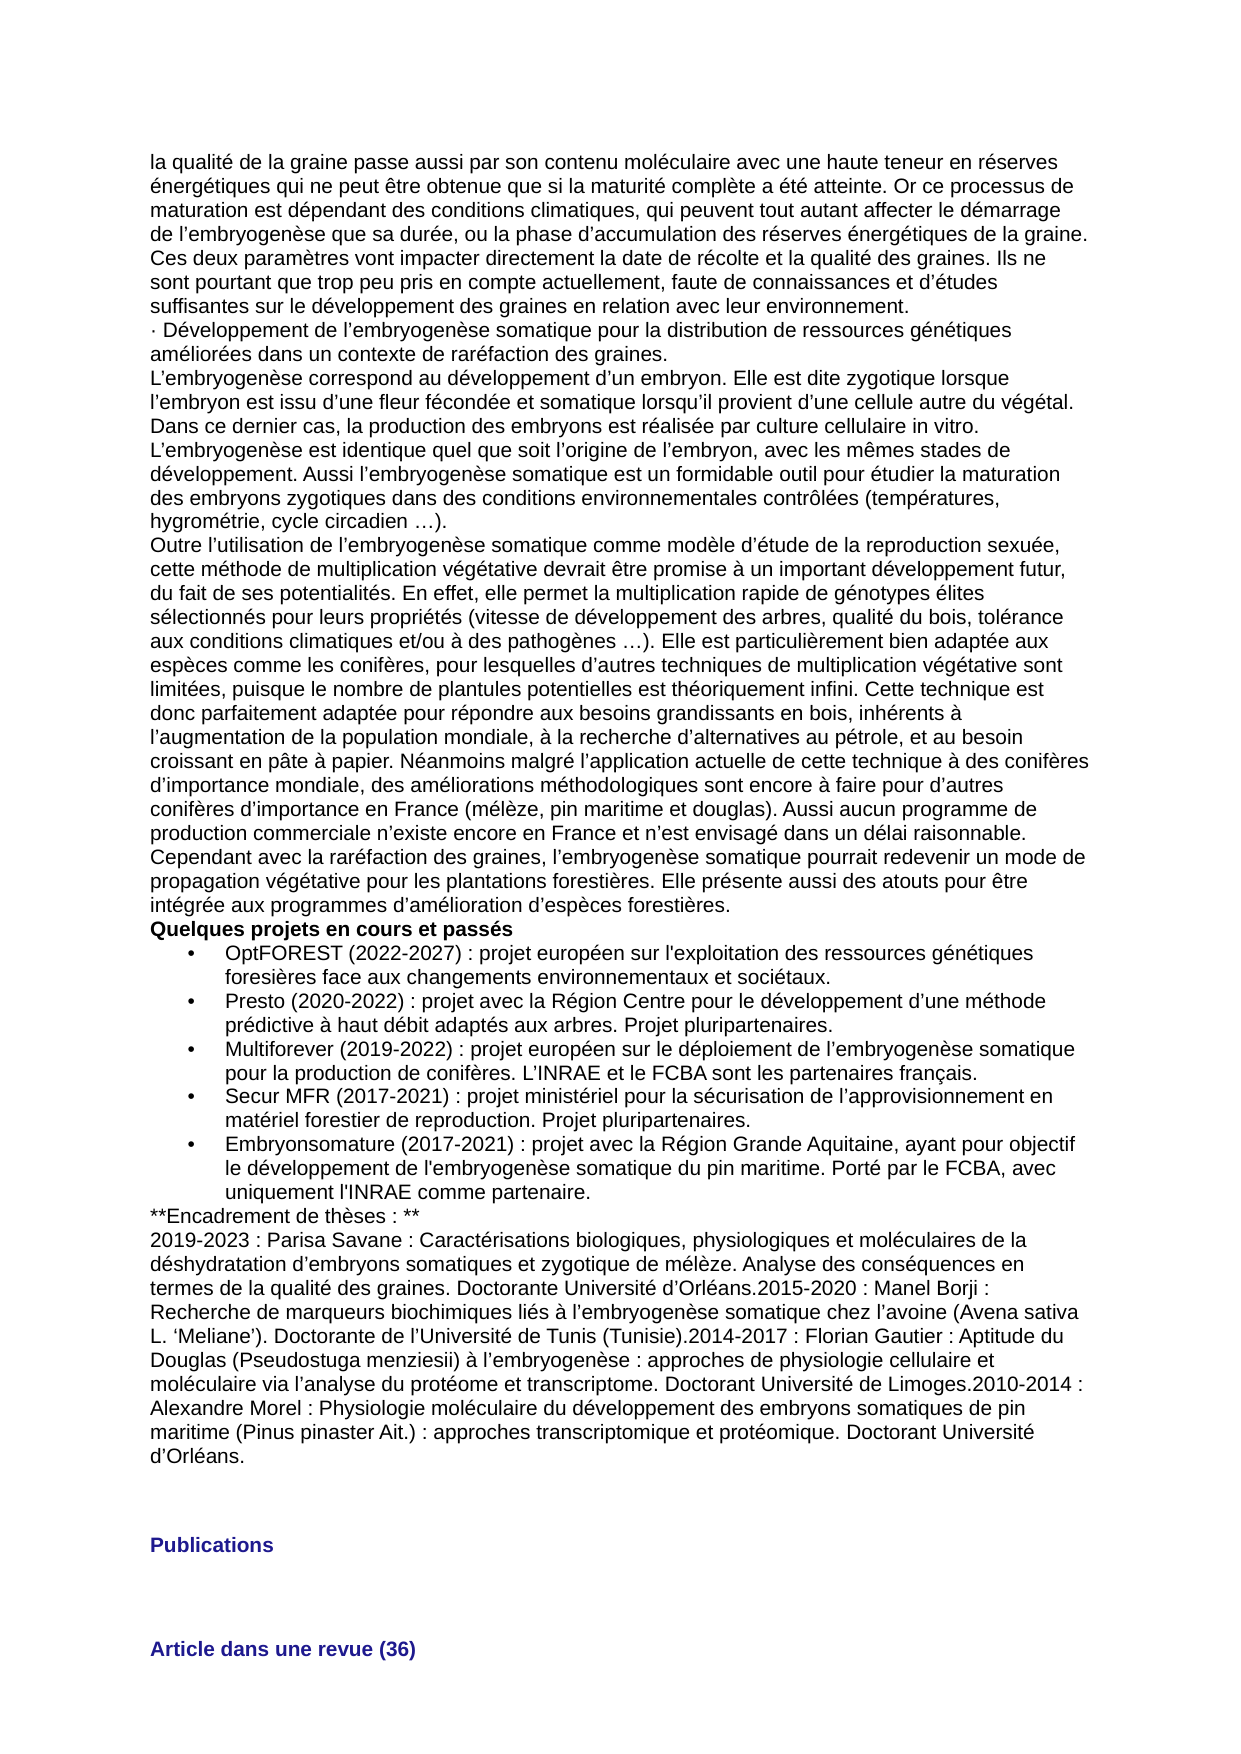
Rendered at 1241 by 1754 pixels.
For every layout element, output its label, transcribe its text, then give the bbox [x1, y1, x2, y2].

text 2019-2023 : Parisa Savane : Caractérisations biologiques, physiologiques et moléculaires de la déshydratation d’embryons somatiques et zygotique de mélèze. Analyse des conséquences en termes de la qualité des graines. Doctorante Université d’Orléans.2015-2020 : Manel Borji : Recherche de marqueurs biochimiques liés à l’embryogenèse somatique chez l’avoine (Avena sativa L. ‘Meliane’). Doctorante de l’Université de Tunis (Tunisie).2014-2017 : Florian Gautier : Aptitude du Douglas (Pseudostuga menziesii) à l’embryogenèse : approches de physiologie cellulaire et moléculaire via l’analyse du protéome et transcriptome. Doctorant Université de Limoges.2010-2014 : Alexandre Morel : Physiologie moléculaire du développement des embryons somatiques de pin maritime (Pinus pinaster Ait.) : approches transcriptomique et protéomique. Doctorant Université d’Orléans. [150, 1228, 1090, 1468]
text la qualité de la graine passe aussi par son contenu moléculaire avec une haute teneur en réserves énergétiques qui ne peut être obtenue que si la maturité complète a été atteinte. Or ce processus de maturation est dépendant des conditions climatiques, qui peuvent tout autant affecter le démarrage de l’embryogenèse que sa durée, ou la phase d’accumulation des réserves énergétiques de la graine. Ces deux paramètres vont impacter directement la date de récolte et la qualité des graines. Ils ne sont pourtant que trop peu pris en compte actuellement, faute de connaissances et d’études suffisantes sur le développement des graines en relation avec leur environnement. [150, 150, 1090, 318]
list Multiforever (2019-2022) : projet européen sur le déploiement de l’embryogenèse somatique pour la production de conifères. L’INRAE et le FCBA sont les partenaires français. [187, 1036, 1090, 1084]
subtitle Publications [150, 1533, 1090, 1557]
text Outre l’utilisation de l’embryogenèse somatique comme modèle d’étude de la reproduction sexuée, cette méthode de multiplication végétative devrait être promise à un important développement futur, du fait de ses potentialités. En effet, elle permet la multiplication rapide de génotypes élites sélectionnés pour leurs propriétés (vitesse de développement des arbres, qualité du bois, tolérance aux conditions climatiques et/ou à des pathogènes …). Elle est particulièrement bien adaptée aux espèces comme les conifères, pour lesquelles d’autres techniques de multiplication végétative sont limitées, puisque le nombre de plantules potentielles est théoriquement infini. Cette technique est donc parfaitement adaptée pour répondre aux besoins grandissants en bois, inhérents à l’augmentation de la population mondiale, à la recherche d’alternatives au pétrole, et au besoin croissant en pâte à papier. Néanmoins malgré l’application actuelle de cette technique à des conifères d’importance mondiale, des améliorations méthodologiques sont encore à faire pour d’autres conifères d’importance en France (mélèze, pin maritime et douglas). Aussi aucun programme de production commerciale n’existe encore en France et n’est envisagé dans un délai raisonnable. [150, 533, 1090, 845]
text Cependant avec la raréfaction des graines, l’embryogenèse somatique pourrait redevenir un mode de propagation végétative pour les plantations forestières. Elle présente aussi des atouts pour être intégrée aux programmes d’amélioration d’espèces forestières. [150, 845, 1090, 917]
text L’embryogenèse correspond au développement d’un embryon. Elle est dite zygotique lorsque l’embryon est issu d’une fleur fécondée et somatique lorsqu’il provient d’une cellule autre du végétal. Dans ce dernier cas, la production des embryons est réalisée par culture cellulaire in vitro. L’embryogenèse est identique quel que soit l’origine de l’embryon, avec les mêmes stades de développement. Aussi l’embryogenèse somatique est un formidable outil pour étudier la maturation des embryons zygotiques dans des conditions environnementales contrôlées (températures, hygrométrie, cycle circadien …). [150, 366, 1090, 533]
list Secur MFR (2017-2021) : projet ministériel pour la sécurisation de l’approvisionnement en matériel forestier de reproduction. Projet pluripartenaires. [187, 1084, 1090, 1132]
subtitle Article dans une revue (36) [150, 1636, 1090, 1660]
text **Encadrement de thèses : ** [150, 1204, 1090, 1228]
list Embryonsomature (2017-2021) : projet avec la Région Grande Aquitaine, ayant pour objectif le développement de l'embryogenèse somatique du pin maritime. Porté par le FCBA, avec uniquement l'INRAE comme partenaire. [187, 1132, 1090, 1204]
list OptFOREST (2022-2027) : projet européen sur l'exploitation des ressources génétiques foresières face aux changements environnementaux et sociétaux. [187, 941, 1090, 988]
text Quelques projets en cours et passés [150, 917, 1090, 941]
text · Développement de l’embryogenèse somatique pour la distribution de ressources génétiques améliorées dans un contexte de raréfaction des graines. [150, 318, 1090, 366]
list Presto (2020-2022) : projet avec la Région Centre pour le développement d’une méthode prédictive à haut débit adaptés aux arbres. Projet pluripartenaires. [187, 988, 1090, 1036]
